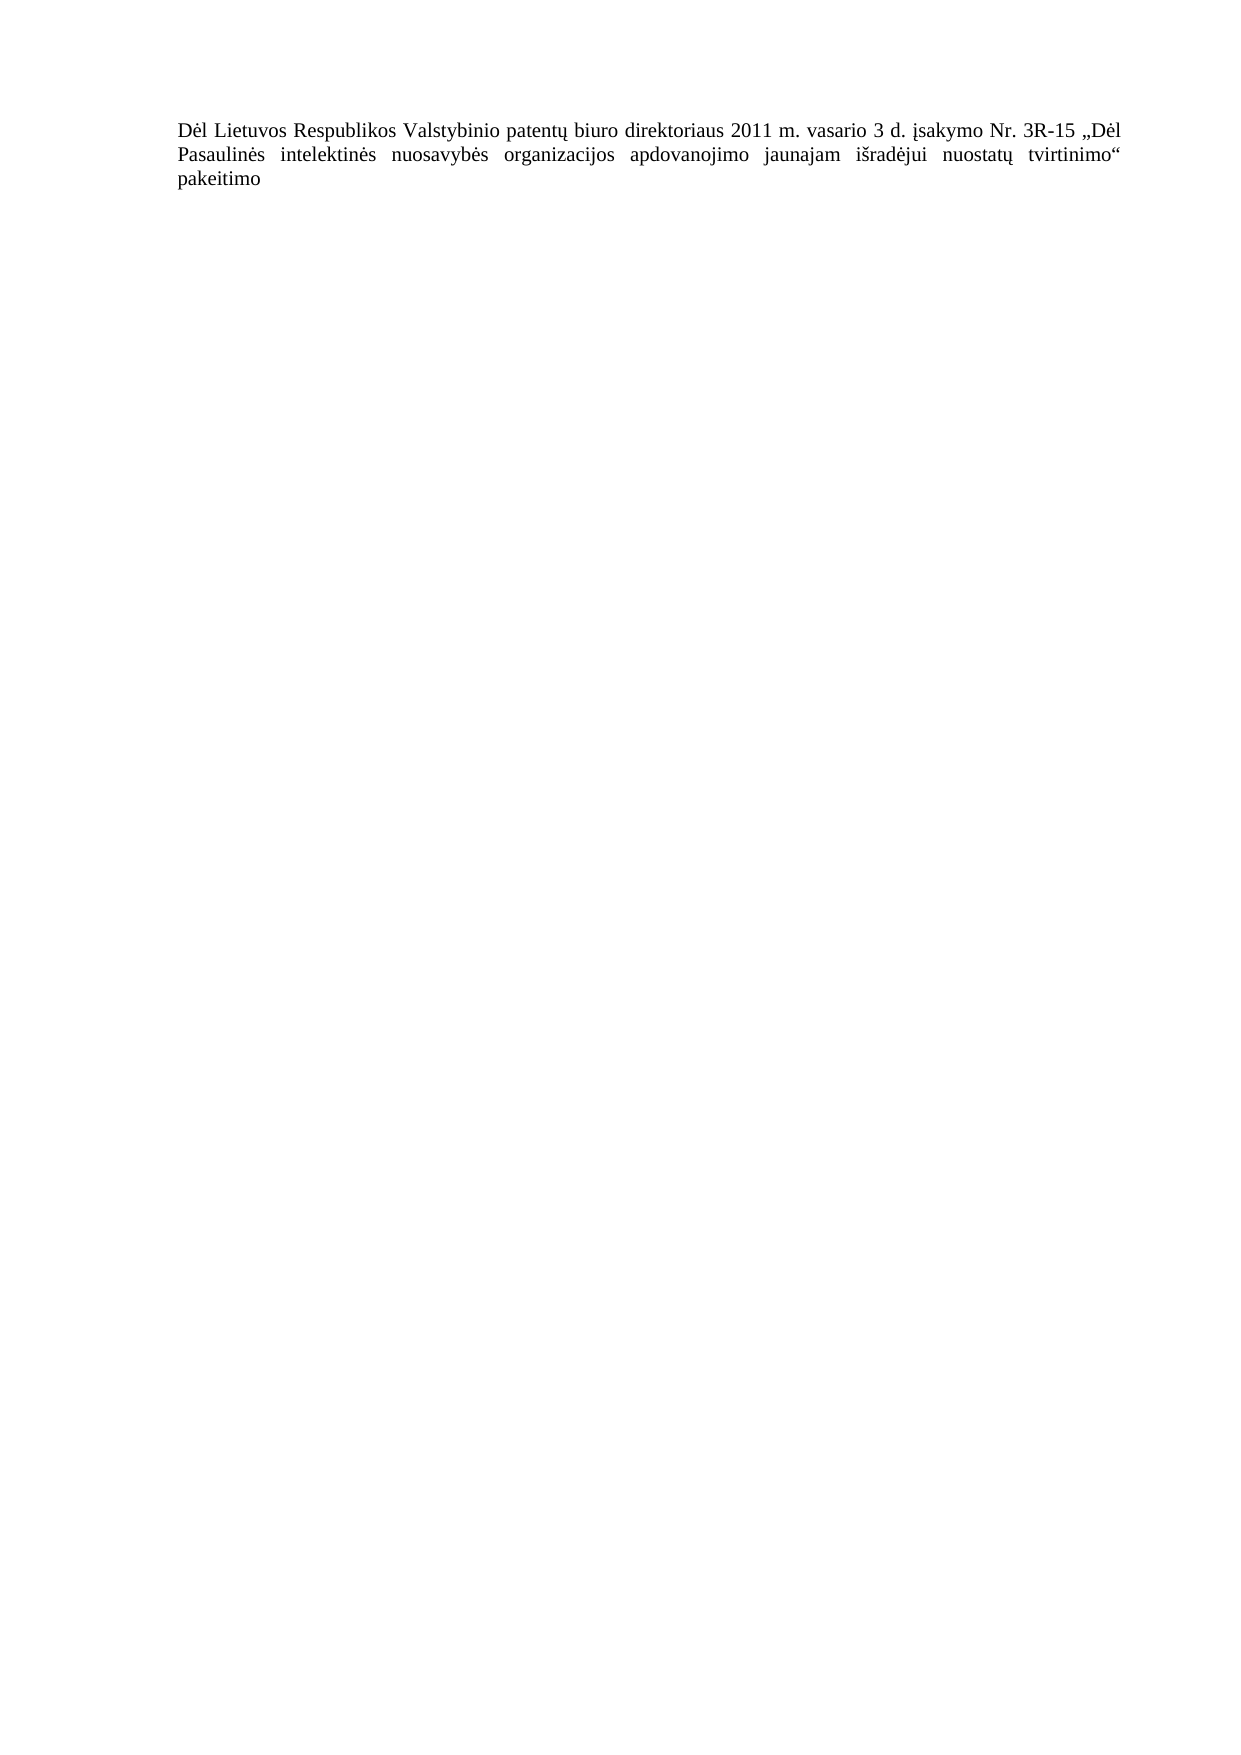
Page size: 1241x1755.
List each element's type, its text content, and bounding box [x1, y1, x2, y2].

text Dėl Lietuvos Respublikos Valstybinio patentų biuro direktoriaus 2011 m. vasario 3 d. įsakymo Nr. 3R-15 „Dėl Pasaulinės intelektinės nuosavybės organizacijos apdovanojimo jaunajam išradėjui nuostatų tvirtinimo“ pakeitimo [177, 118, 1122, 190]
